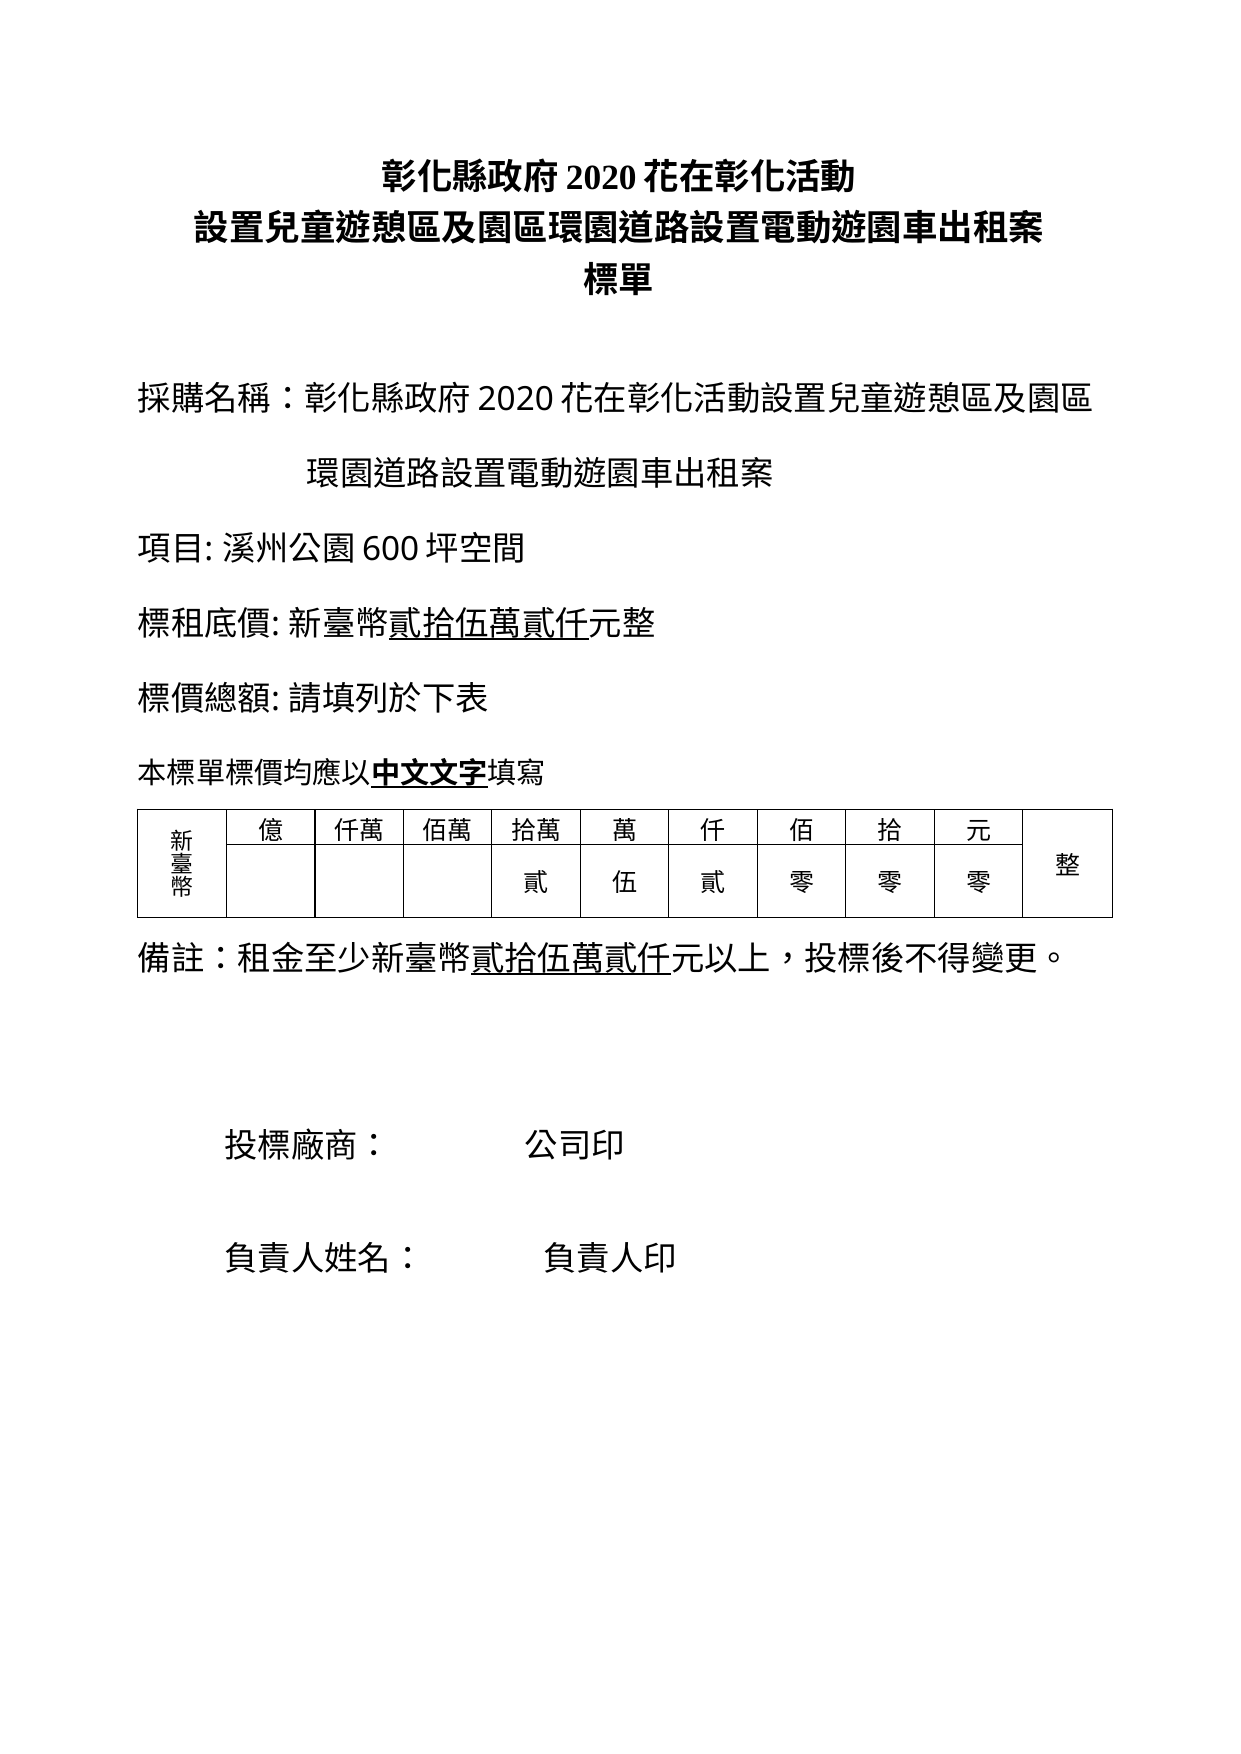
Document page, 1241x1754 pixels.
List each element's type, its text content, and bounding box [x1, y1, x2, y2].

table_header 億 [227, 810, 314, 844]
text 負責人姓名： 負責人印 [137, 1218, 1100, 1293]
text 彰化縣政府2020花在彰化活動 [137, 148, 1100, 200]
table_header 萬 [581, 810, 668, 844]
text 投標廠商： 公司印 [137, 1106, 1100, 1181]
table_header 元 [935, 810, 1022, 844]
table_header 新臺幣 [138, 810, 226, 917]
table_cell [404, 845, 491, 917]
text 備註：租金至少新臺幣貳拾伍萬貳仟元以上，投標後不得變更。 [137, 918, 1100, 993]
text 標租底價: 新臺幣貳拾伍萬貳仟元整 [137, 583, 1100, 658]
table_header 佰 [758, 810, 845, 844]
table_cell [316, 845, 403, 917]
table_cell 貳 [492, 845, 580, 917]
table_header 拾 [846, 810, 934, 844]
table_header 佰萬 [404, 810, 491, 844]
table_cell 零 [758, 845, 845, 917]
table_cell 零 [846, 845, 934, 917]
text 設置兒童遊憩區及園區環園道路設置電動遊園車出租案 [137, 200, 1100, 251]
table_header 拾萬 [492, 810, 580, 844]
table_cell 零 [935, 845, 1022, 917]
table_header 仟 [669, 810, 757, 844]
table_cell 貳 [669, 845, 757, 917]
table_cell 伍 [581, 845, 668, 917]
text 項目: 溪州公園600坪空間 [137, 508, 1100, 583]
table_header 整 [1023, 810, 1112, 917]
table_header 仟萬 [316, 810, 403, 844]
text 標單 [137, 251, 1100, 302]
text 採購名稱：彰化縣政府2020花在彰化活動設置兒童遊憩區及園區環園道路設置電動遊園車出租案 [137, 358, 1100, 508]
table_cell [227, 845, 314, 917]
text 本標單標價均應以中文文字填寫 [137, 733, 1100, 808]
text 標價總額: 請填列於下表 [137, 658, 1100, 733]
